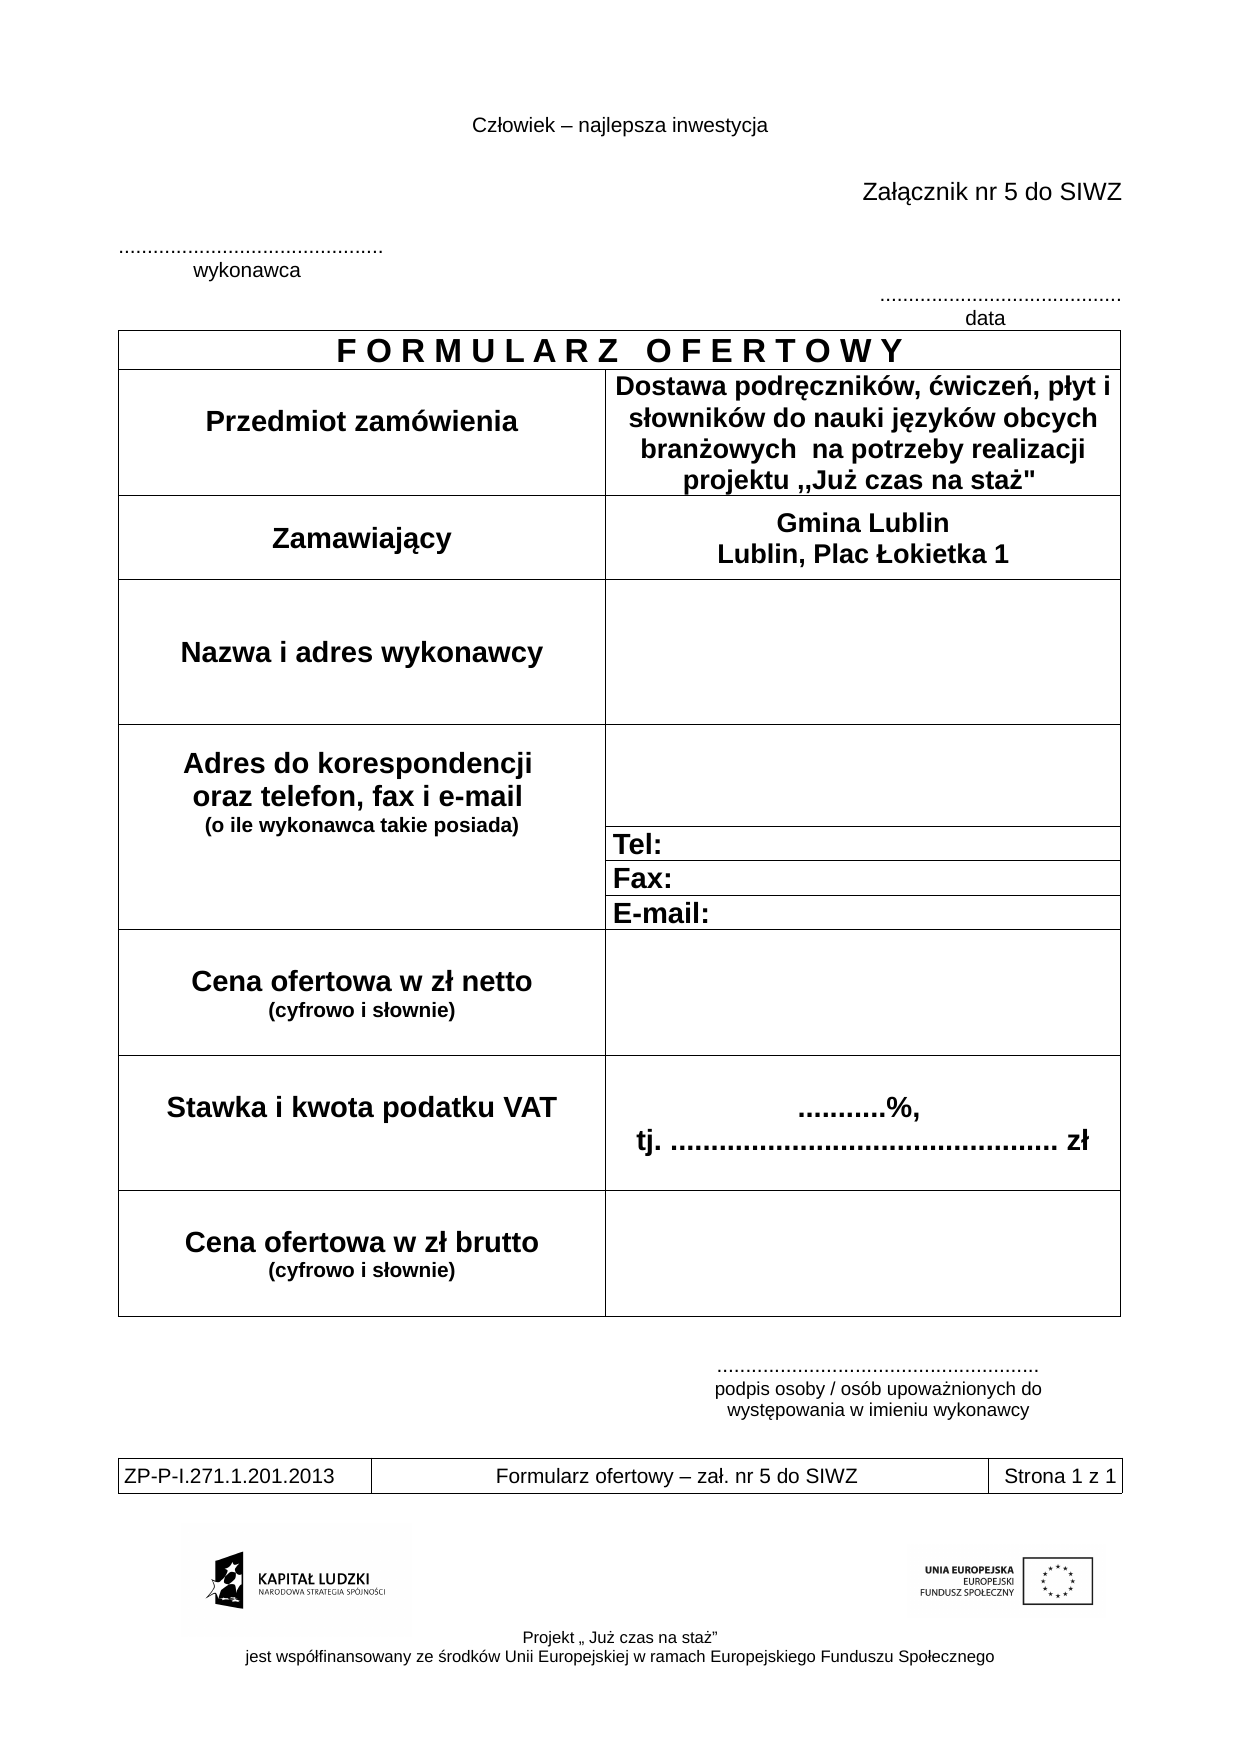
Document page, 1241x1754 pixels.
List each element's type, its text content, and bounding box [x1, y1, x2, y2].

text występowania w imieniu wykonawcy [561, 1399, 1122, 1420]
text wykonawca [118, 258, 1122, 282]
table_cell [606, 580, 1120, 724]
table_cell Fax: [606, 861, 1120, 895]
table_cell E-mail: [606, 896, 1120, 929]
table_cell Stawka i kwota podatku VAT [119, 1056, 605, 1190]
table_cell Adres do korespondencji oraz telefon, fax i e-mail (o ile wykonawca takie posiada) [119, 725, 605, 929]
table_cell Dostawa podręczników, ćwiczeń, płyt i słowników do nauki języków obcych branżowych na potrzeby realizacji projektu ,,Już czas na staż" [606, 370, 1120, 495]
text .............................................. [118, 234, 1122, 258]
subtitle Załącznik nr 5 do SIWZ [118, 177, 1122, 205]
table_cell Cena ofertowa w zł netto (cyfrowo i słownie) [119, 930, 605, 1055]
text podpis osoby / osób upoważnionych do [561, 1377, 1122, 1399]
table_header F O R M U L A R Z O F E R T O W Y [119, 331, 1120, 369]
table_cell Cena ofertowa w zł brutto (cyfrowo i słownie) [119, 1191, 605, 1316]
table_cell [606, 725, 1120, 826]
table_cell Nazwa i adres wykonawcy [119, 580, 605, 724]
table_cell [606, 930, 1120, 1055]
table_cell Gmina Lublin Lublin, Plac Łokietka 1 [606, 496, 1120, 579]
table_cell [606, 1191, 1120, 1316]
text data [118, 306, 1122, 330]
table_cell Przedmiot zamówienia [119, 370, 605, 495]
text .......................................... [118, 282, 1122, 306]
table_cell Tel: [606, 827, 1120, 860]
table_cell ...........%, tj. ................................................ zł [606, 1056, 1120, 1190]
picture [906, 1544, 1107, 1618]
table_cell Zamawiający [119, 496, 605, 579]
picture [180, 1523, 413, 1637]
text ........................................................ [561, 1353, 1122, 1377]
